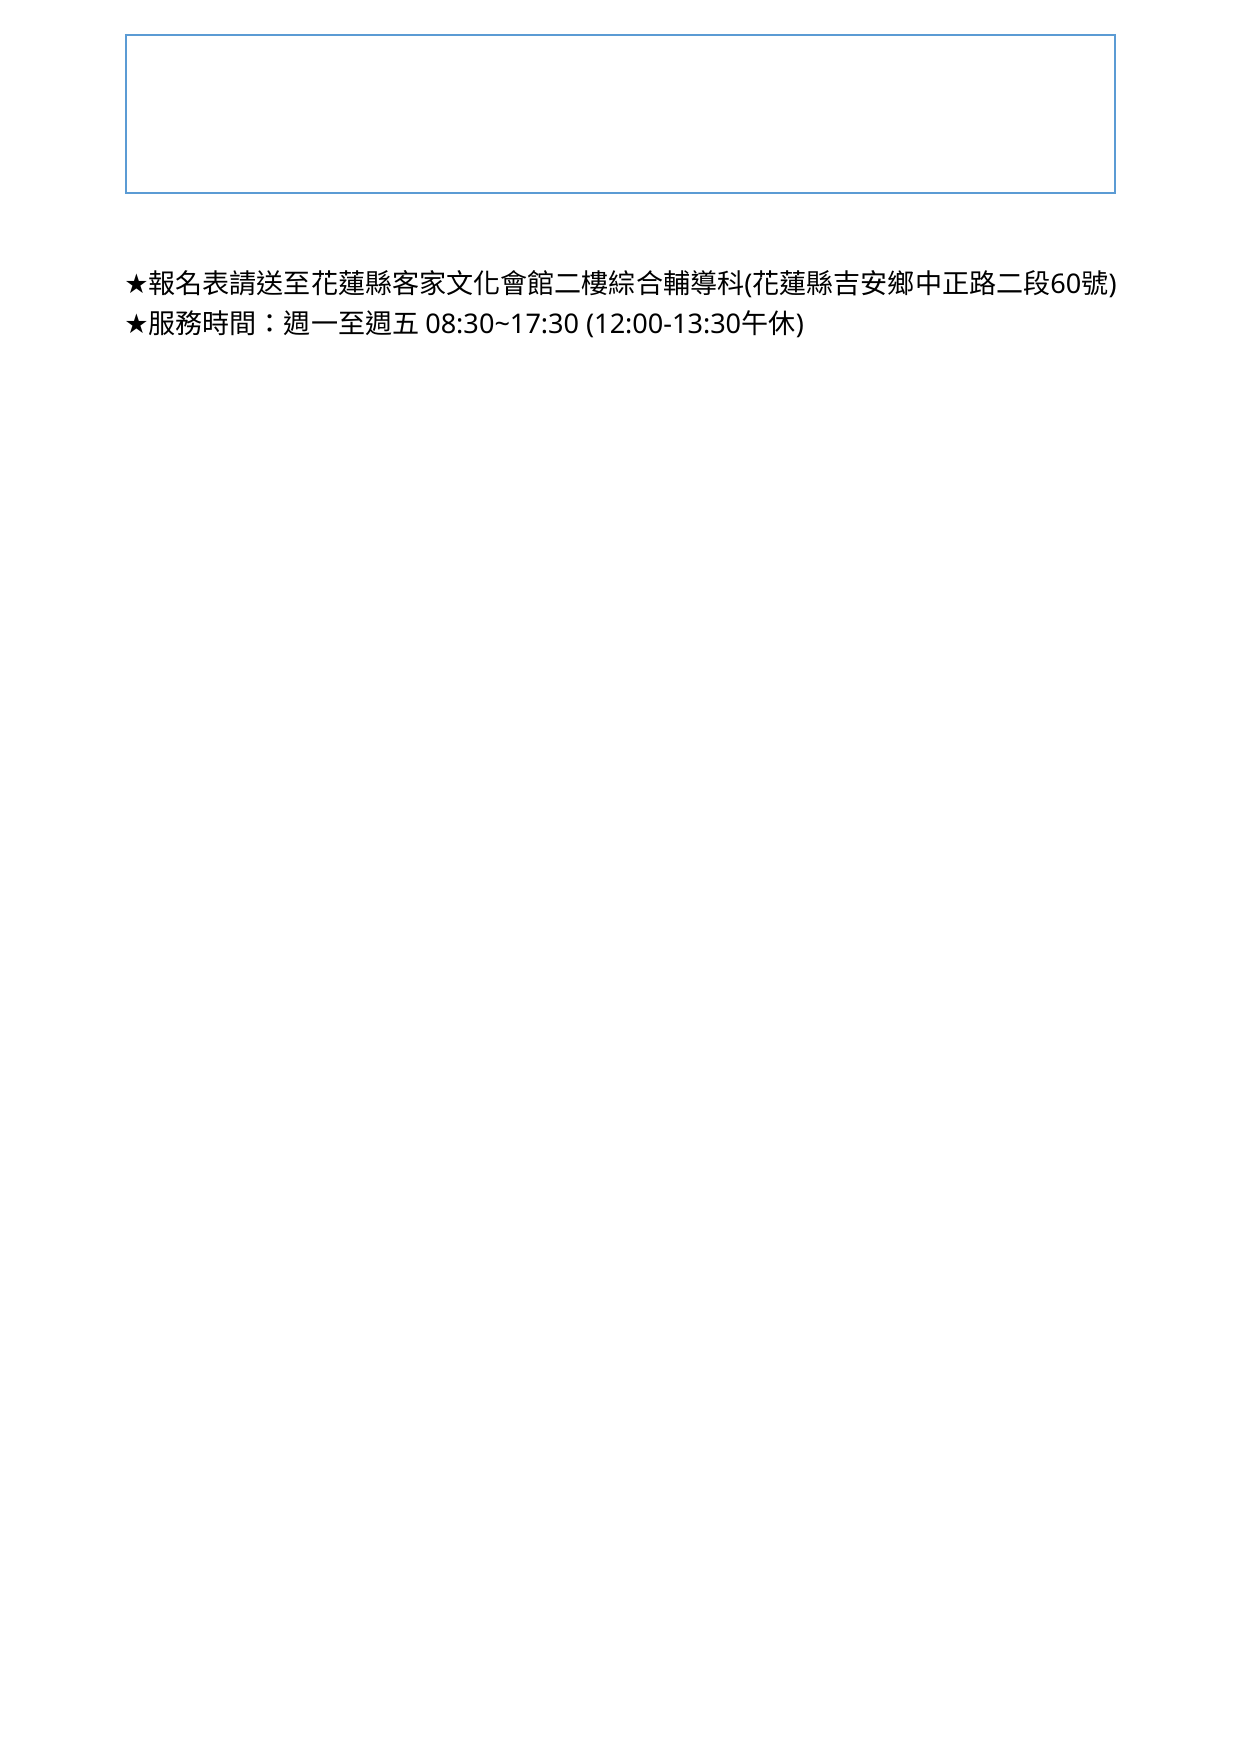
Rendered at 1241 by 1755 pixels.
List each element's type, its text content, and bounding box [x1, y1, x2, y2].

text ★報名表請送至花蓮縣客家文化會館二樓綜合輔導科(花蓮縣吉安鄉中正路二段60號) [124, 262, 1163, 302]
table_cell [127, 36, 1114, 192]
text ★服務時間：週一至週五 08:30~17:30 (12:00-13:30午休) [124, 302, 1163, 341]
